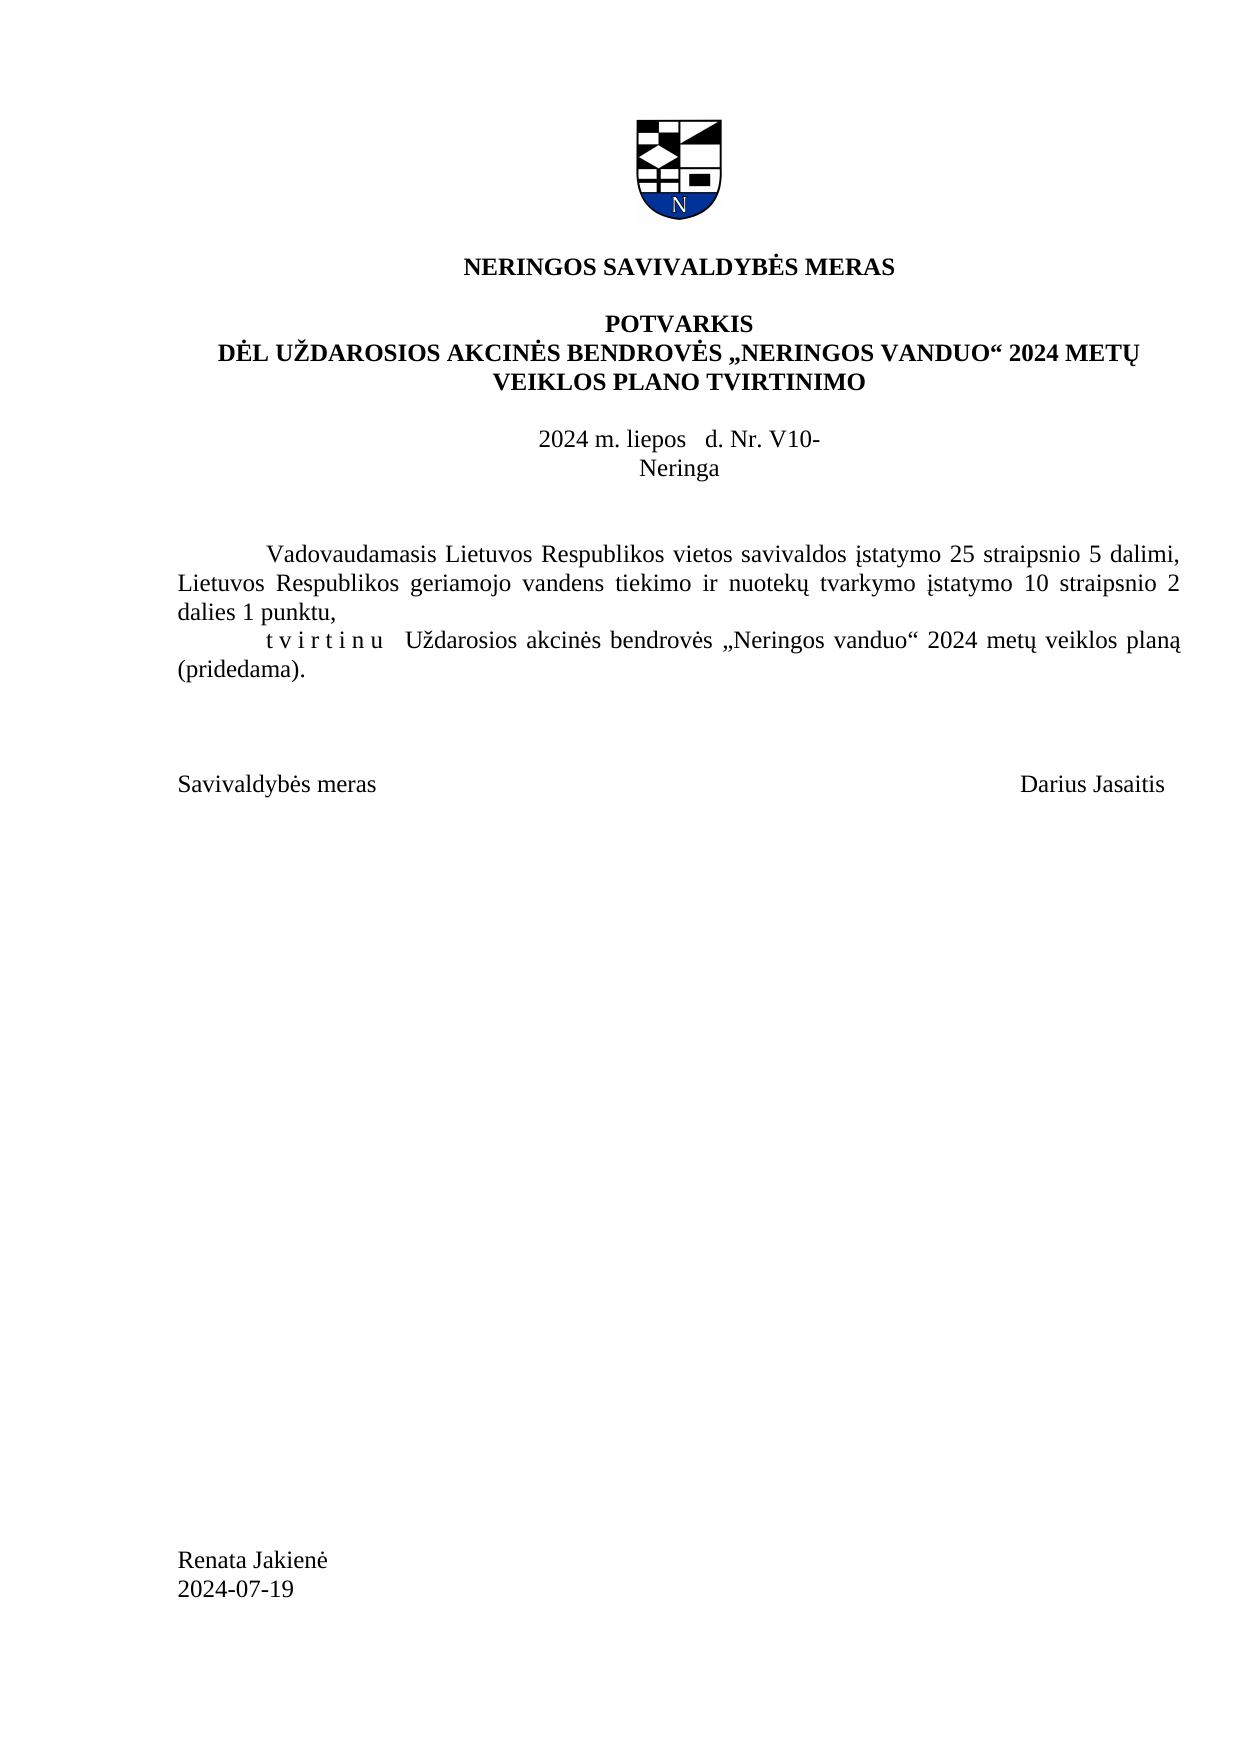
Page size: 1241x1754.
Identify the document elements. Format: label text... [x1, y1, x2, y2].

text 2024 m. liepos d. Nr. V10- [177, 424, 1181, 453]
subtitle NERINGOS SAVIVALDYBĖS MERAS [177, 252, 1181, 281]
subtitle POTVARKIS [177, 309, 1181, 338]
text DĖL UŽDAROSIOS AKCINĖS BENDROVĖS „NERINGOS VANDUO“ 2024 METŲ VEIKLOS PLANO TVIRTINIMO [177, 338, 1181, 396]
text Vadovaudamasis Lietuvos Respublikos vietos savivaldos įstatymo 25 straipsnio 5 dalimi, Lietuvos Respublikos geriamojo vandens tiekimo ir nuotekų tvarkymo įstatymo 10 straipsnio 2 dalies 1 punktu, [177, 539, 1181, 626]
text tvirtinu Uždarosios akcinės bendrovės „Neringos vanduo“ 2024 metų veiklos planą (pridedama). [177, 626, 1181, 683]
text Neringa [177, 453, 1181, 482]
text Savivaldybės meras Darius Jasaitis [177, 769, 1181, 798]
text 2024-07-19 [177, 1574, 1181, 1603]
text Renata Jakienė [177, 1546, 1181, 1574]
